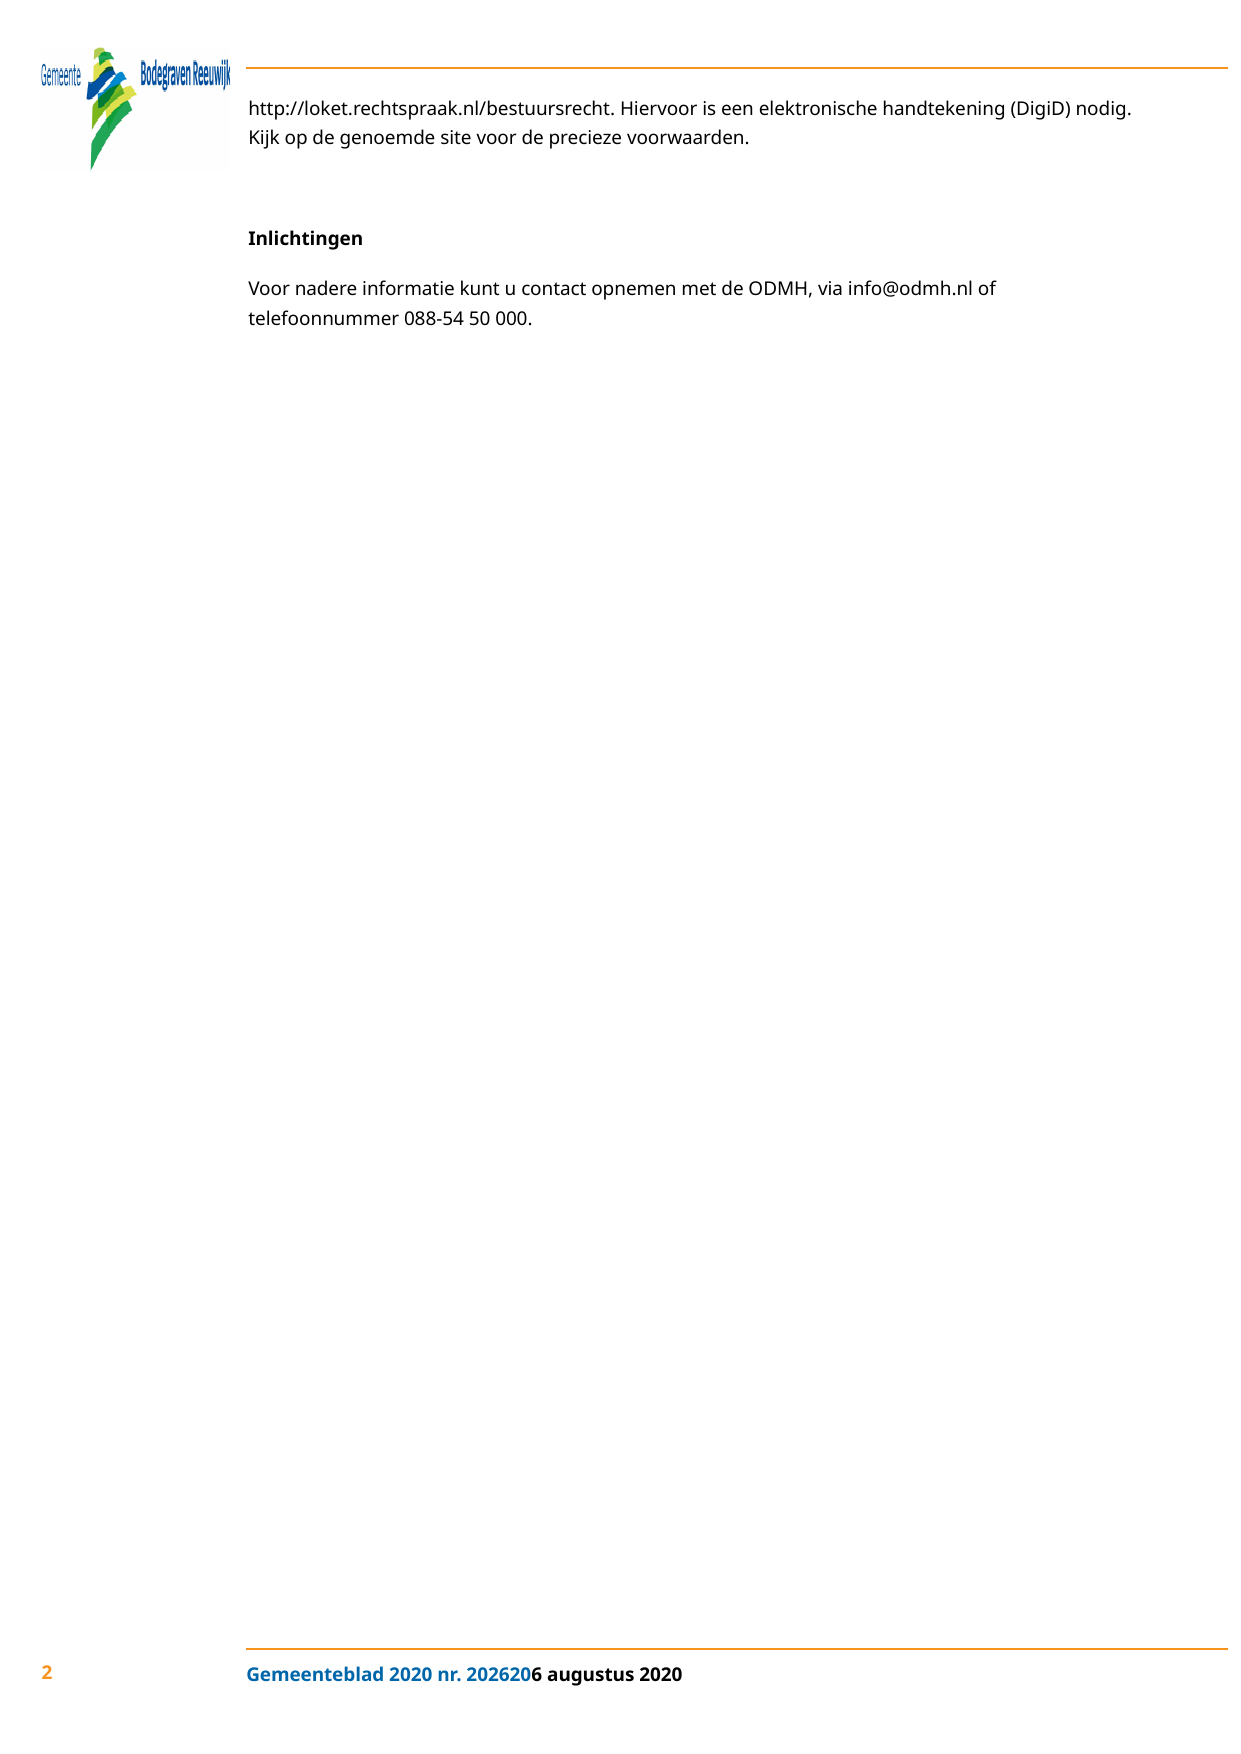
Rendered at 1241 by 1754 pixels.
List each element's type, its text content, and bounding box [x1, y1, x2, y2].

text Inlichtingen [248, 225, 1152, 251]
text http://loket.rechtspraak.nl/bestuursrecht. Hiervoor is een elektronische handtekening (DigiD) nodig. Kijk op de genoemde site voor de precieze voorwaarden. [248, 95, 1152, 150]
picture [41, 47, 231, 172]
text Voor nadere informatie kunt u contact opnemen met de ODMH, via info@odmh.nl of telefoonnummer 088-54 50 000. [248, 276, 1152, 331]
